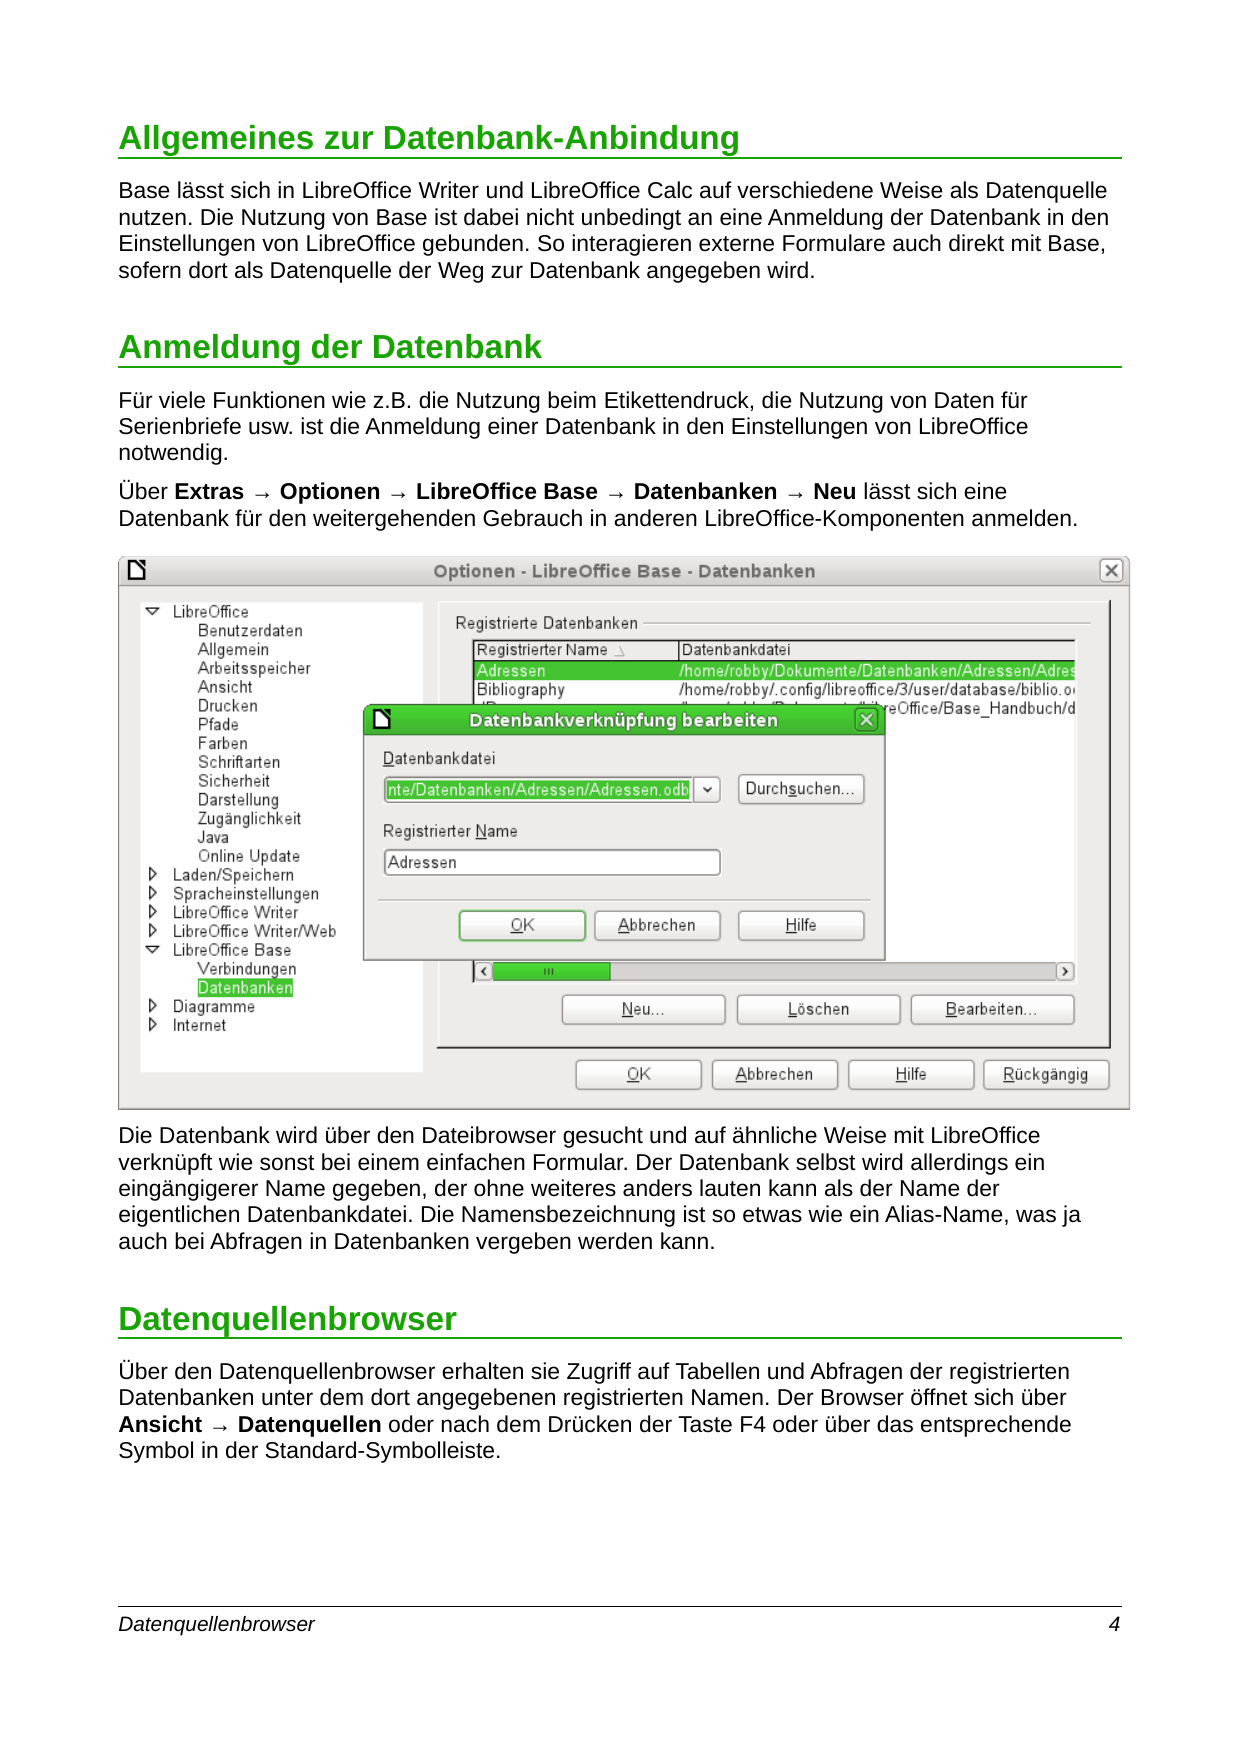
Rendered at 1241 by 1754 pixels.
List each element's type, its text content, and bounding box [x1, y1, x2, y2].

picture [118, 556, 1131, 1110]
text Die Datenbank wird über den Dateibrowser gesucht und auf ähnliche Weise mit LibreOffice verknüpft wie sonst bei einem einfachen Formular. Der Datenbank selbst wird allerdings ein eingängigerer Name gegeben, der ohne weiteres anders lauten kann als der Name der eigentlichen Datenbankdatei. Die Namensbezeichnung ist so etwas wie ein Alias-Name, was ja auch bei Abfragen in Datenbanken vergeben werden kann. [118, 1122, 1122, 1254]
subtitle Anmeldung der Datenbank [118, 327, 1122, 366]
text Über den Datenquellenbrowser erhalten sie Zugriff auf Tabellen und Abfragen der registrierten Datenbanken unter dem dort angegebenen registrierten Namen. Der Browser öffnet sich über Ansicht → Datenquellen oder nach dem Drücken der Taste F4 oder über das entsprechende Symbol in der Standard-Symbolleiste. [118, 1358, 1122, 1463]
subtitle Allgemeines zur Datenbank-Anbindung [118, 118, 1122, 157]
text Base lässt sich in LibreOffice Writer und LibreOffice Calc auf verschiedene Weise als Datenquelle nutzen. Die Nutzung von Base ist dabei nicht unbedingt an eine Anmeldung der Datenbank in den Einstellungen von LibreOffice gebunden. So interagieren externe Formulare auch direkt mit Base, sofern dort als Datenquelle der Weg zur Datenbank angegeben wird. [118, 177, 1122, 283]
text Für viele Funktionen wie z.B. die Nutzung beim Etikettendruck, die Nutzung von Daten für Serienbriefe usw. ist die Anmeldung einer Datenbank in den Einstellungen von LibreOffice notwendig. [118, 387, 1122, 466]
subtitle Datenquellenbrowser [118, 1298, 1122, 1337]
text Über Extras → Optionen → LibreOffice Base → Datenbanken → Neu lässt sich eine Datenbank für den weitergehenden Gebrauch in anderen LibreOffice-Komponenten anmelden. [118, 478, 1122, 531]
